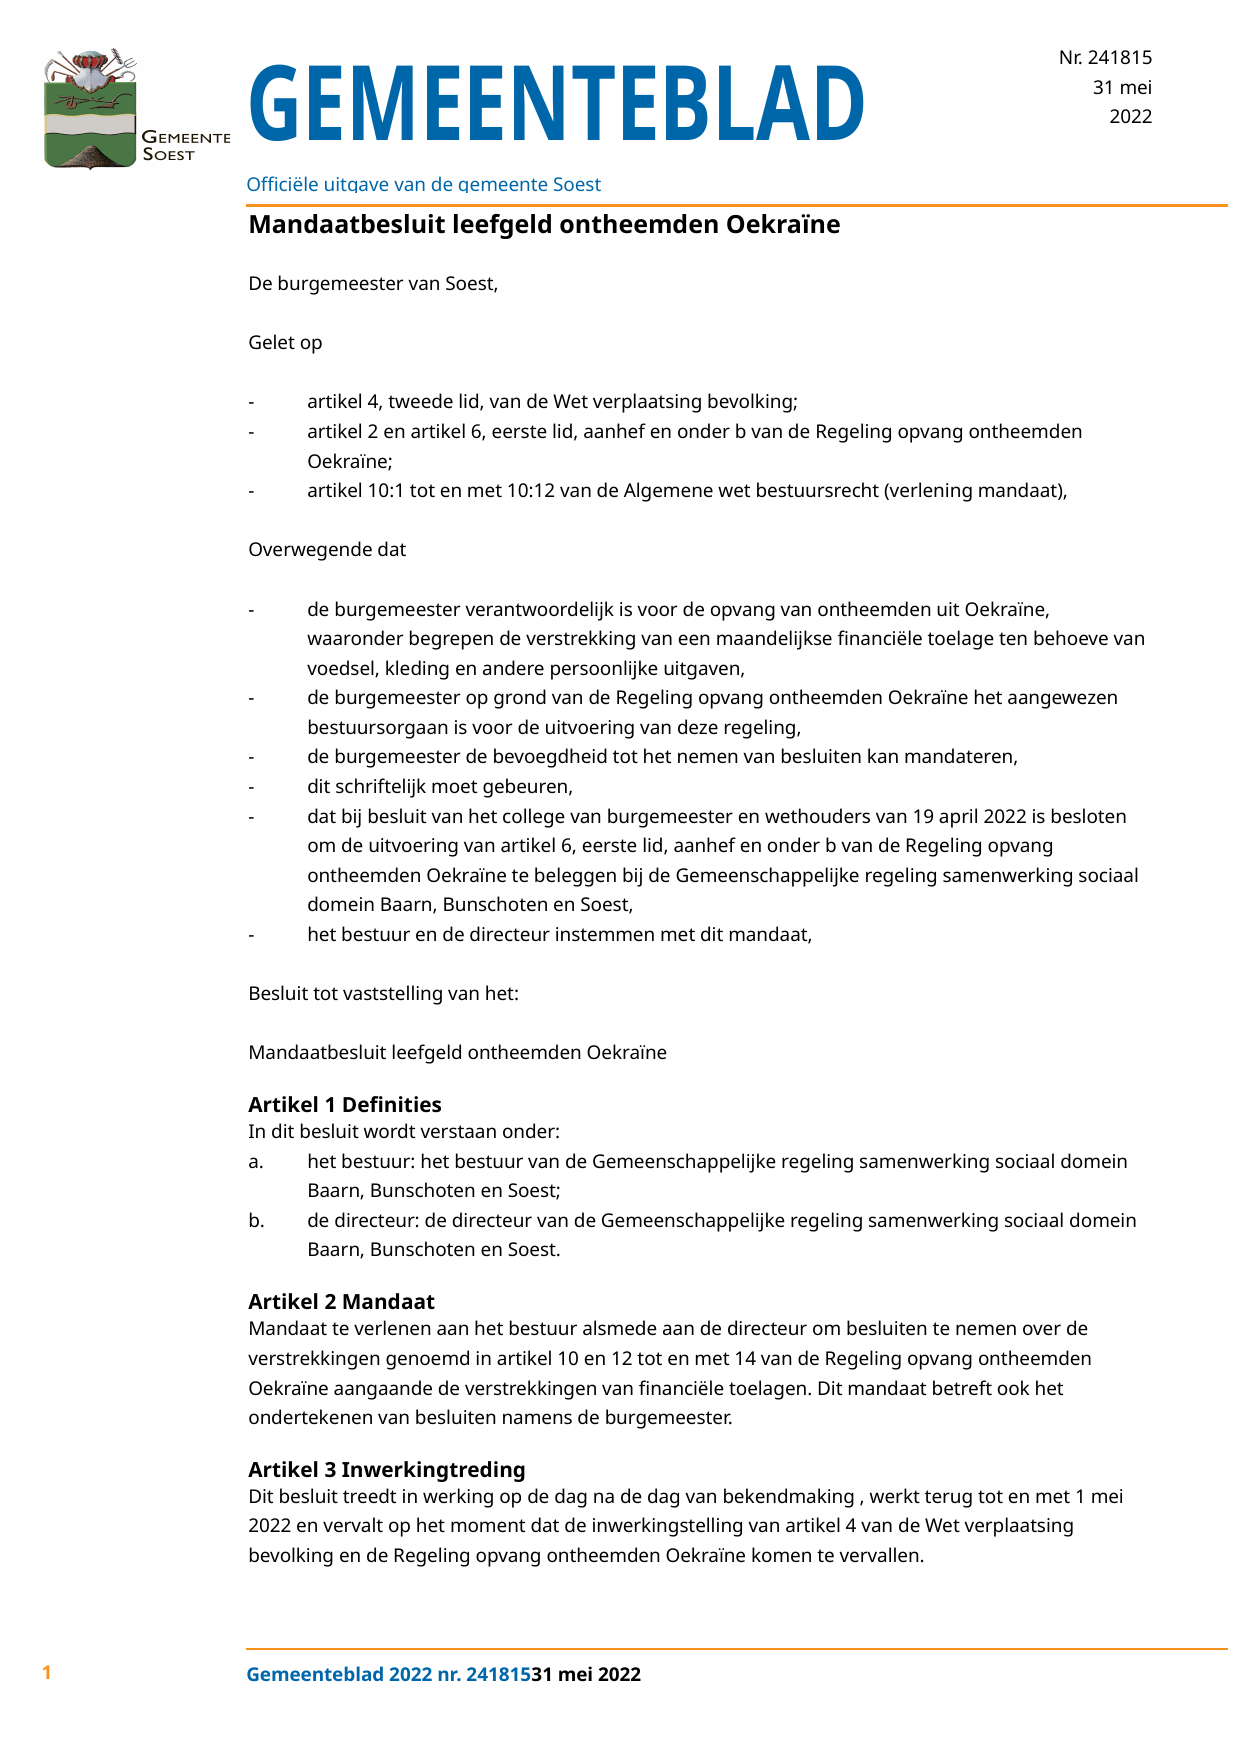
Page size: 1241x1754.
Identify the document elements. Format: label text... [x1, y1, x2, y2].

list de directeur: de directeur van de Gemeenschappelijke regeling samenwerking sociaal domein Baarn, Bunschoten en Soest. [248, 1207, 1152, 1262]
text Overwegende dat [248, 537, 1152, 562]
list de burgemeester verantwoordelijk is voor de opvang van ontheemden uit Oekraïne, waaronder begrepen de verstrekking van een maandelijkse financiële toelage ten behoeve van voedsel, kleding en andere persoonlijke uitgaven, [248, 596, 1152, 681]
text Gelet op [248, 329, 1152, 355]
list het bestuur: het bestuur van de Gemeenschappelijke regeling samenwerking sociaal domein Baarn, Bunschoten en Soest; [248, 1148, 1152, 1203]
text Mandaatbesluit leefgeld ontheemden Oekraïne [248, 1039, 1152, 1065]
text Besluit tot vaststelling van het: [248, 980, 1152, 1006]
list dit schriftelijk moet gebeuren, [248, 773, 1152, 799]
list de burgemeester de bevoegdheid tot het nemen van besluiten kan mandateren, [248, 744, 1152, 769]
list de burgemeester op grond van de Regeling opvang ontheemden Oekraïne het aangewezen bestuursorgaan is voor de uitvoering van deze regeling, [248, 684, 1152, 740]
text In dit besluit wordt verstaan onder: [248, 1118, 1152, 1144]
list artikel 10:1 tot en met 10:12 van de Algemene wet bestuursrecht (verlening mandaat), [248, 477, 1152, 503]
list artikel 4, tweede lid, van de Wet verplaatsing bevolking; [248, 389, 1152, 414]
text Mandaatbesluit leefgeld ontheemden Oekraïne [248, 207, 1152, 241]
text Artikel 3 Inwerkingtreding [248, 1455, 1152, 1483]
list artikel 2 en artikel 6, eerste lid, aanhef en onder b van de Regeling opvang ontheemden Oekraïne; [248, 418, 1152, 473]
list het bestuur en de directeur instemmen met dit mandaat, [248, 921, 1152, 947]
text Artikel 2 Mandaat [248, 1287, 1152, 1316]
text Mandaat te verlenen aan het bestuur alsmede aan de directeur om besluiten te nemen over de verstrekkingen genoemd in artikel 10 en 12 tot en met 14 van de Regeling opvang ontheemden Oekraïne aangaande de verstrekkingen van financiële toelagen. Dit mandaat betreft ook het ondertekenen van besluiten namens de burgemeester. [248, 1316, 1152, 1430]
picture [41, 47, 231, 172]
text Dit besluit treedt in werking op de dag na de dag van bekendmaking , werkt terug tot en met 1 mei 2022 en vervalt op het moment dat de inwerkingstelling van artikel 4 van de Wet verplaatsing bevolking en de Regeling opvang ontheemden Oekraïne komen te vervallen. [248, 1483, 1152, 1568]
text De burgemeester van Soest, [248, 270, 1152, 296]
list dat bij besluit van het college van burgemeester en wethouders van 19 april 2022 is besloten om de uitvoering van artikel 6, eerste lid, aanhef en onder b van de Regeling opvang ontheemden Oekraïne te beleggen bij de Gemeenschappelijke regeling samenwerking sociaal domein Baarn, Bunschoten en Soest, [248, 803, 1152, 917]
text Artikel 1 Definities [248, 1090, 1152, 1118]
